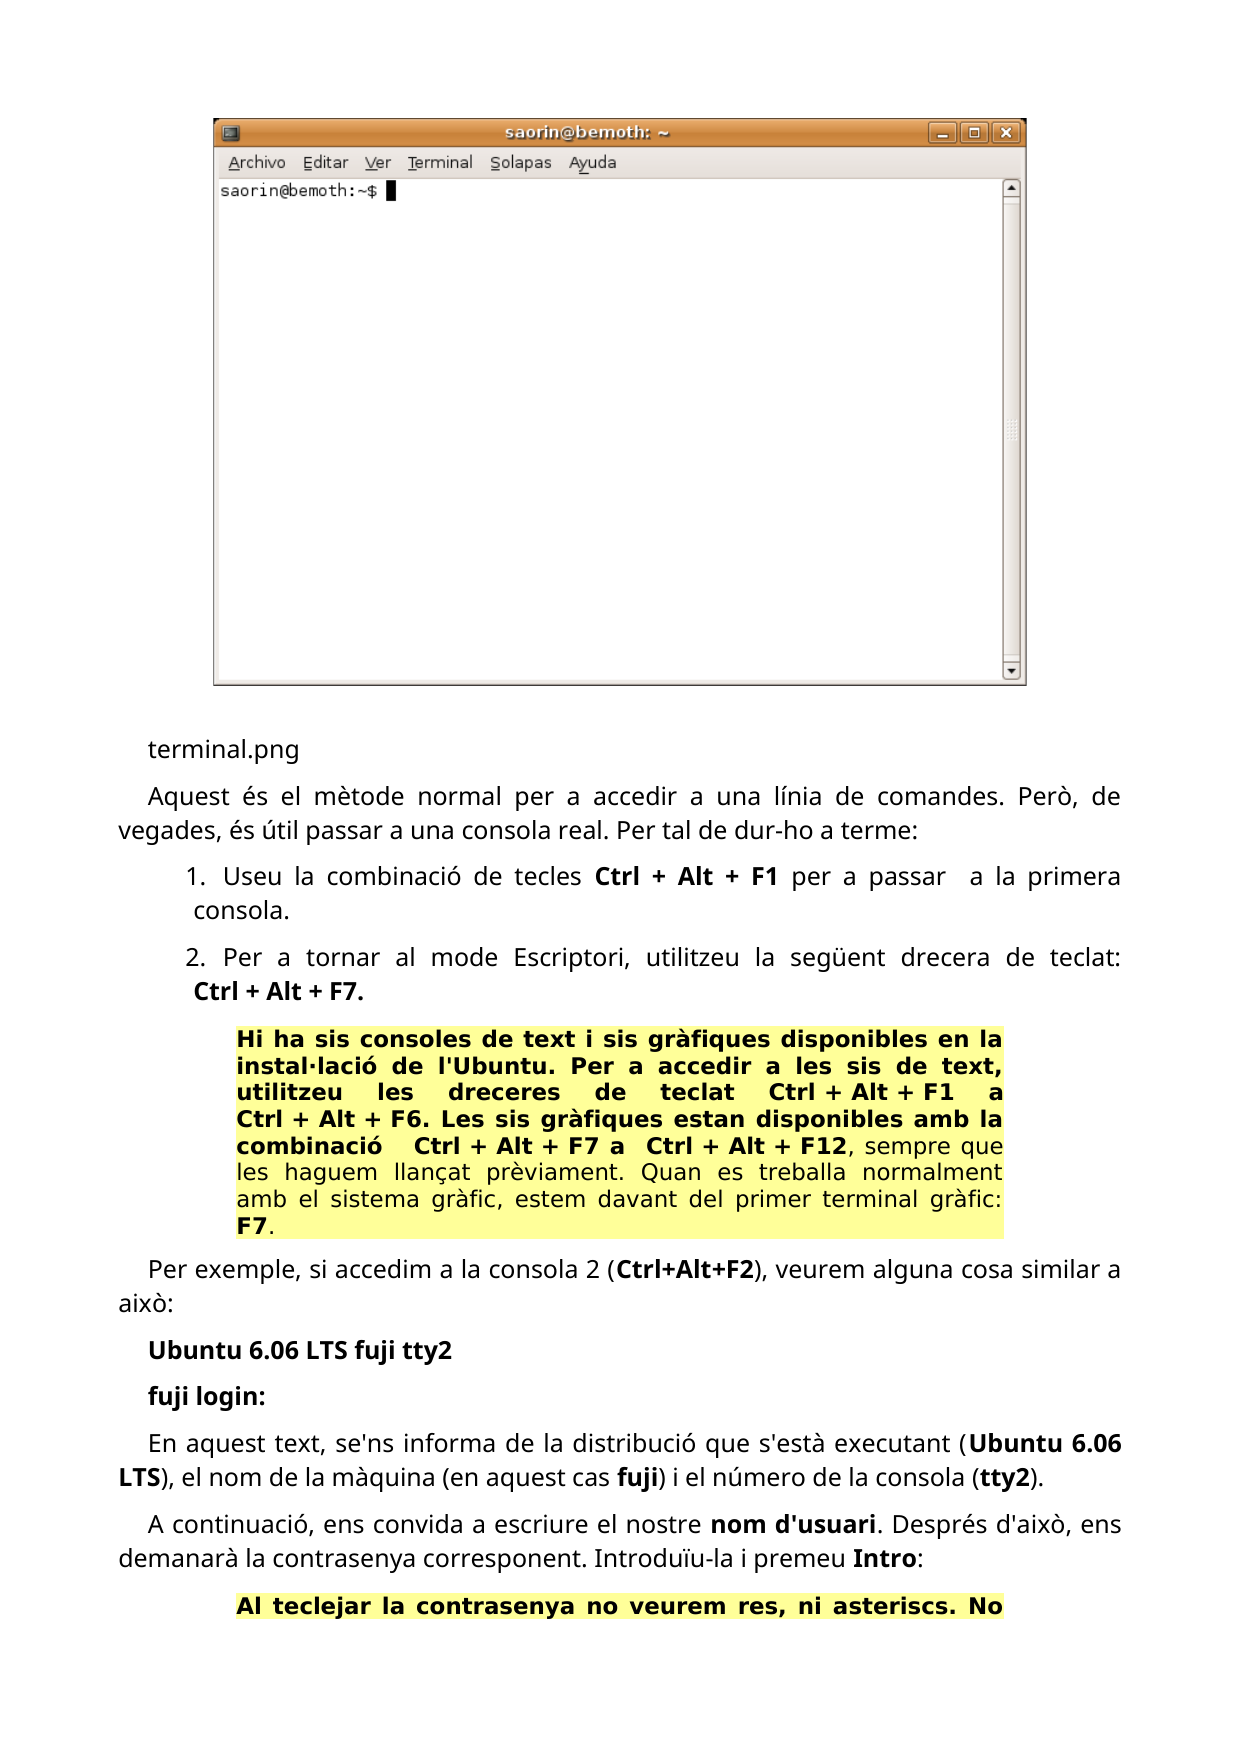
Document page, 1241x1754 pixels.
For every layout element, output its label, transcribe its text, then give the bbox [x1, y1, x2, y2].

list Al teclejar la contrasenya no veurem res, ni asteriscs. No [236, 1593, 1004, 1619]
list Per a tornar al mode Escriptori, utilitzeu la següent drecera de teclat: Ctrl + Alt + F7. [156, 939, 1122, 1008]
picture [213, 118, 1027, 686]
text En aquest text, se'ns informa de la distribució que s'està executant (Ubuntu 6.06 LTS), el nom de la màquina (en aquest cas fuji) i el número de la consola (tty2). [118, 1426, 1122, 1494]
text Ubuntu 6.06 LTS fuji tty2 [118, 1332, 1122, 1367]
list Hi ha sis consoles de text i sis gràfiques disponibles en la instal·lació de l'Ubuntu. Per a accedir a les sis de text, utilitzeu les dreceres de teclat Ctrl + Alt + F1 a Ctrl + Alt + F6. Les sis gràfiques estan disponibles amb la combinació Ctrl + Alt + F7 a Ctrl + Alt + F12, sempre que les haguem llançat prèviament. Quan es treballa normalment amb el sistema gràfic, estem davant del primer terminal gràfic: F7. [236, 1026, 1004, 1239]
text Aquest és el mètode normal per a accedir a una línia de comandes. Però, de vegades, és útil passar a una consola real. Per tal de dur-ho a terme: [118, 778, 1122, 846]
text fuji login: [118, 1379, 1122, 1413]
text A continuació, ens convida a escriure el nostre nom d'usuari. Després d'això, ens demanarà la contrasenya corresponent. Introduïu-la i premeu Intro: [118, 1506, 1122, 1574]
text Per exemple, si accedim a la consola 2 (Ctrl+Alt+F2), veurem alguna cosa similar a això: [118, 1252, 1122, 1320]
list Useu la combinació de tecles Ctrl + Alt + F1 per a passar a la primera consola. [156, 859, 1122, 927]
text terminal.png [118, 732, 1122, 766]
